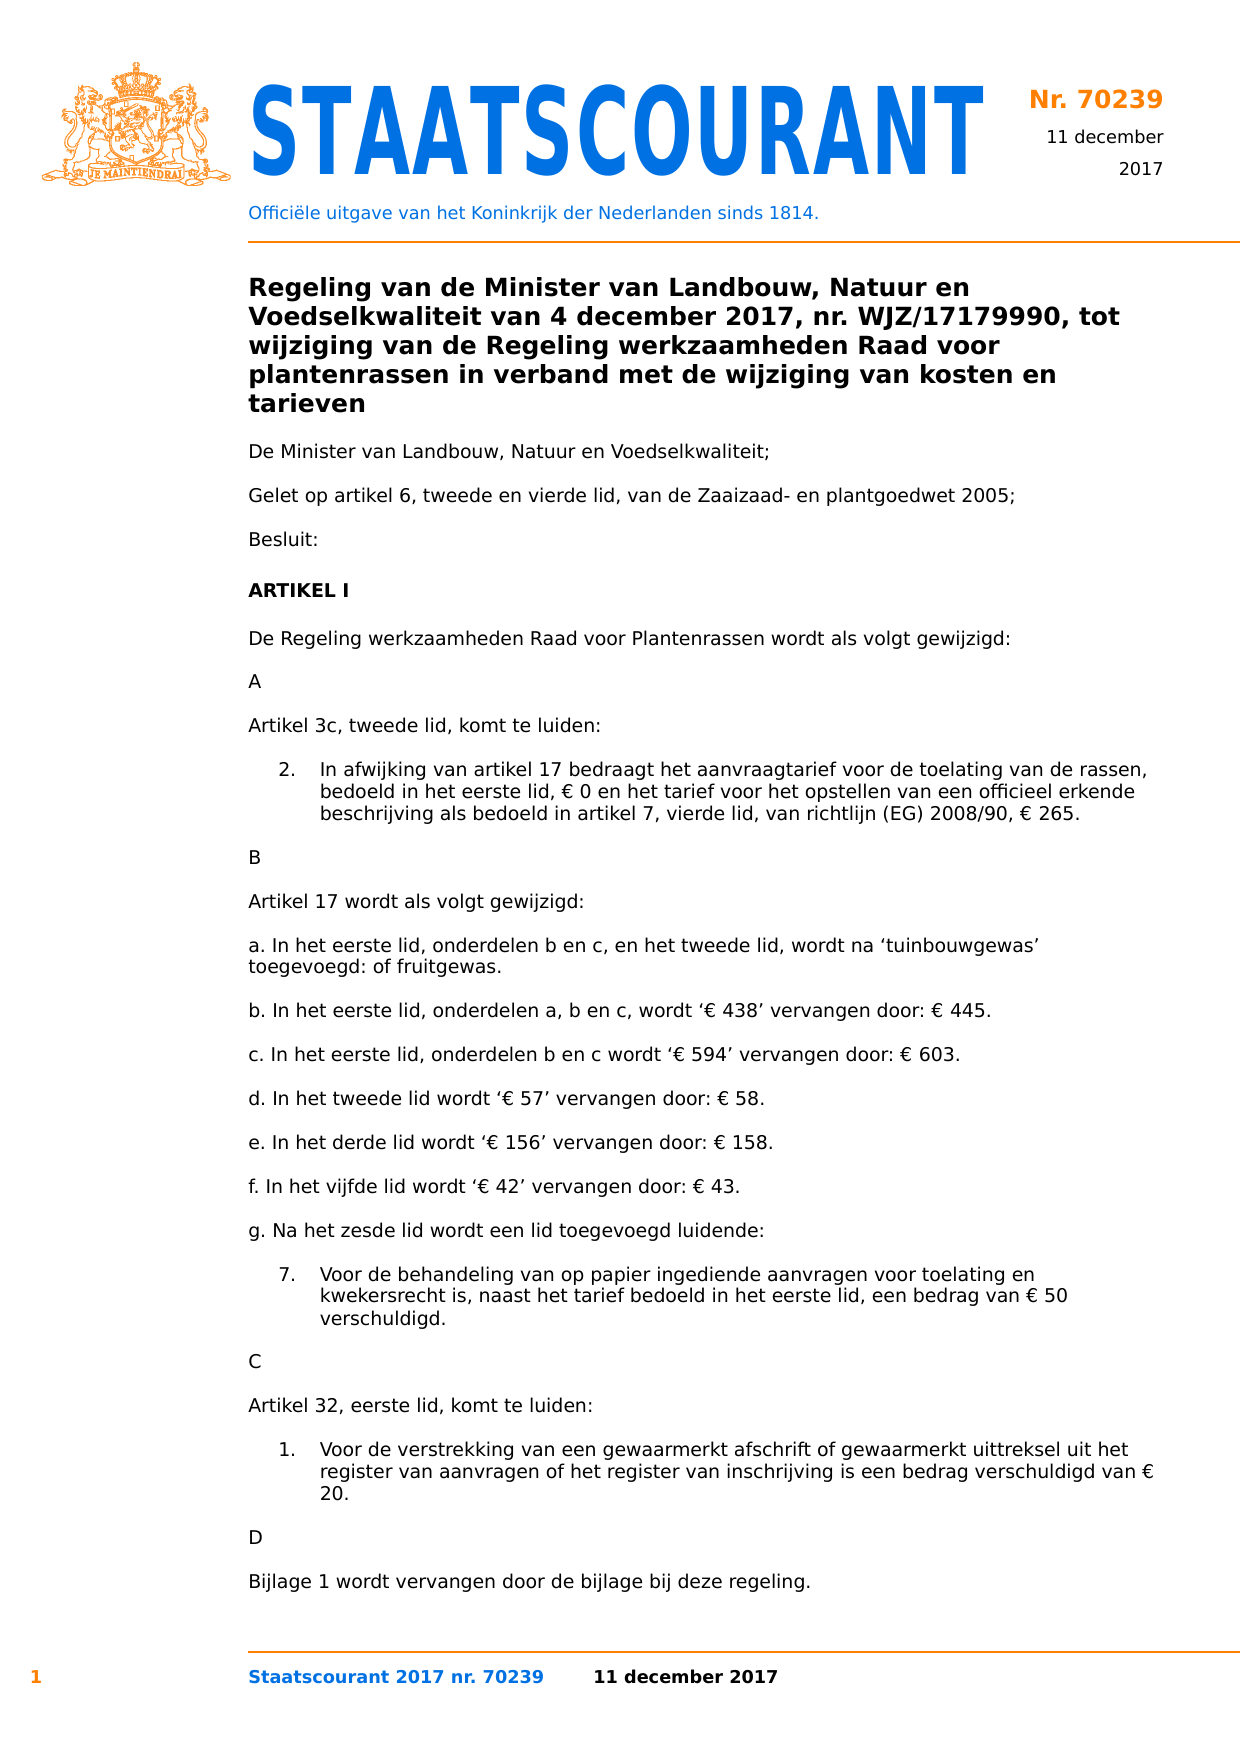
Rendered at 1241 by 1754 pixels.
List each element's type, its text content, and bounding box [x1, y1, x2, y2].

text c. In het eerste lid, onderdelen b en c wordt ‘€ 594’ vervangen door: € 603. [248, 1044, 1163, 1066]
text d. In het tweede lid wordt ‘€ 57’ vervangen door: € 58. [248, 1088, 1163, 1110]
text 1. Voor de verstrekking van een gewaarmerkt afschrift of gewaarmerkt uittreksel uit het register van aanvragen of het register van inschrijving is een bedrag verschuldigd van € 20. [278, 1439, 1163, 1505]
subtitle Regeling van de Minister van Landbouw, Natuur en Voedselkwaliteit van 4 december 2017, nr. WJZ/17179990, tot wijziging van de Regeling werkzaamheden Raad voor plantenrassen in verband met de wijziging van kosten en tarieven [248, 273, 1163, 419]
text B [248, 847, 1163, 869]
text Artikel 3c, tweede lid, komt te luiden: [248, 715, 1163, 737]
text De Regeling werkzaamheden Raad voor Plantenrassen wordt als volgt gewijzigd: [248, 627, 1163, 649]
text Gelet op artikel 6, tweede en vierde lid, van de Zaaizaad- en plantgoedwet 2005; [248, 484, 1163, 507]
table_cell 11 december [998, 121, 1240, 153]
text g. Na het zesde lid wordt een lid toegevoegd luidende: [248, 1219, 1163, 1242]
text e. In het derde lid wordt ‘€ 156’ vervangen door: € 158. [248, 1132, 1163, 1154]
table_header Nr. 70239 [998, 62, 1240, 121]
picture [41, 62, 231, 186]
text C [248, 1351, 1163, 1373]
text Besluit: [248, 528, 1163, 550]
table_header STAATSCOURANT [248, 62, 998, 203]
text a. In het eerste lid, onderdelen b en c, en het tweede lid, wordt na ‘tuinbouwgewas’ toegevoegd: of fruitgewas. [248, 934, 1163, 978]
text Artikel 32, eerste lid, komt te luiden: [248, 1395, 1163, 1417]
text Bijlage 1 wordt vervangen door de bijlage bij deze regeling. [248, 1571, 1163, 1593]
text b. In het eerste lid, onderdelen a, b en c, wordt ‘€ 438’ vervangen door: € 445. [248, 1000, 1163, 1022]
text 7. Voor de behandeling van op papier ingediende aanvragen voor toelating en kwekersrecht is, naast het tarief bedoeld in het eerste lid, een bedrag van € 50 verschuldigd. [278, 1263, 1163, 1329]
table_header [25, 62, 248, 241]
subtitle ARTIKEL I [248, 580, 1163, 602]
text f. In het vijfde lid wordt ‘€ 42’ vervangen door: € 43. [248, 1176, 1163, 1198]
table_cell Officiële uitgave van het Koninkrijk der Nederlanden sinds 1814. [248, 203, 1240, 241]
text 2. In afwijking van artikel 17 bedraagt het aanvraagtarief voor de toelating van de rassen, bedoeld in het eerste lid, € 0 en het tarief voor het opstellen van een officieel erkende beschrijving als bedoeld in artikel 7, vierde lid, van richtlijn (EG) 2008/90, € 265. [278, 759, 1163, 825]
text De Minister van Landbouw, Natuur en Voedselkwaliteit; [248, 441, 1163, 463]
text A [248, 671, 1163, 693]
text Artikel 17 wordt als volgt gewijzigd: [248, 891, 1163, 913]
table_cell 2017 [998, 153, 1240, 203]
text D [248, 1527, 1163, 1549]
